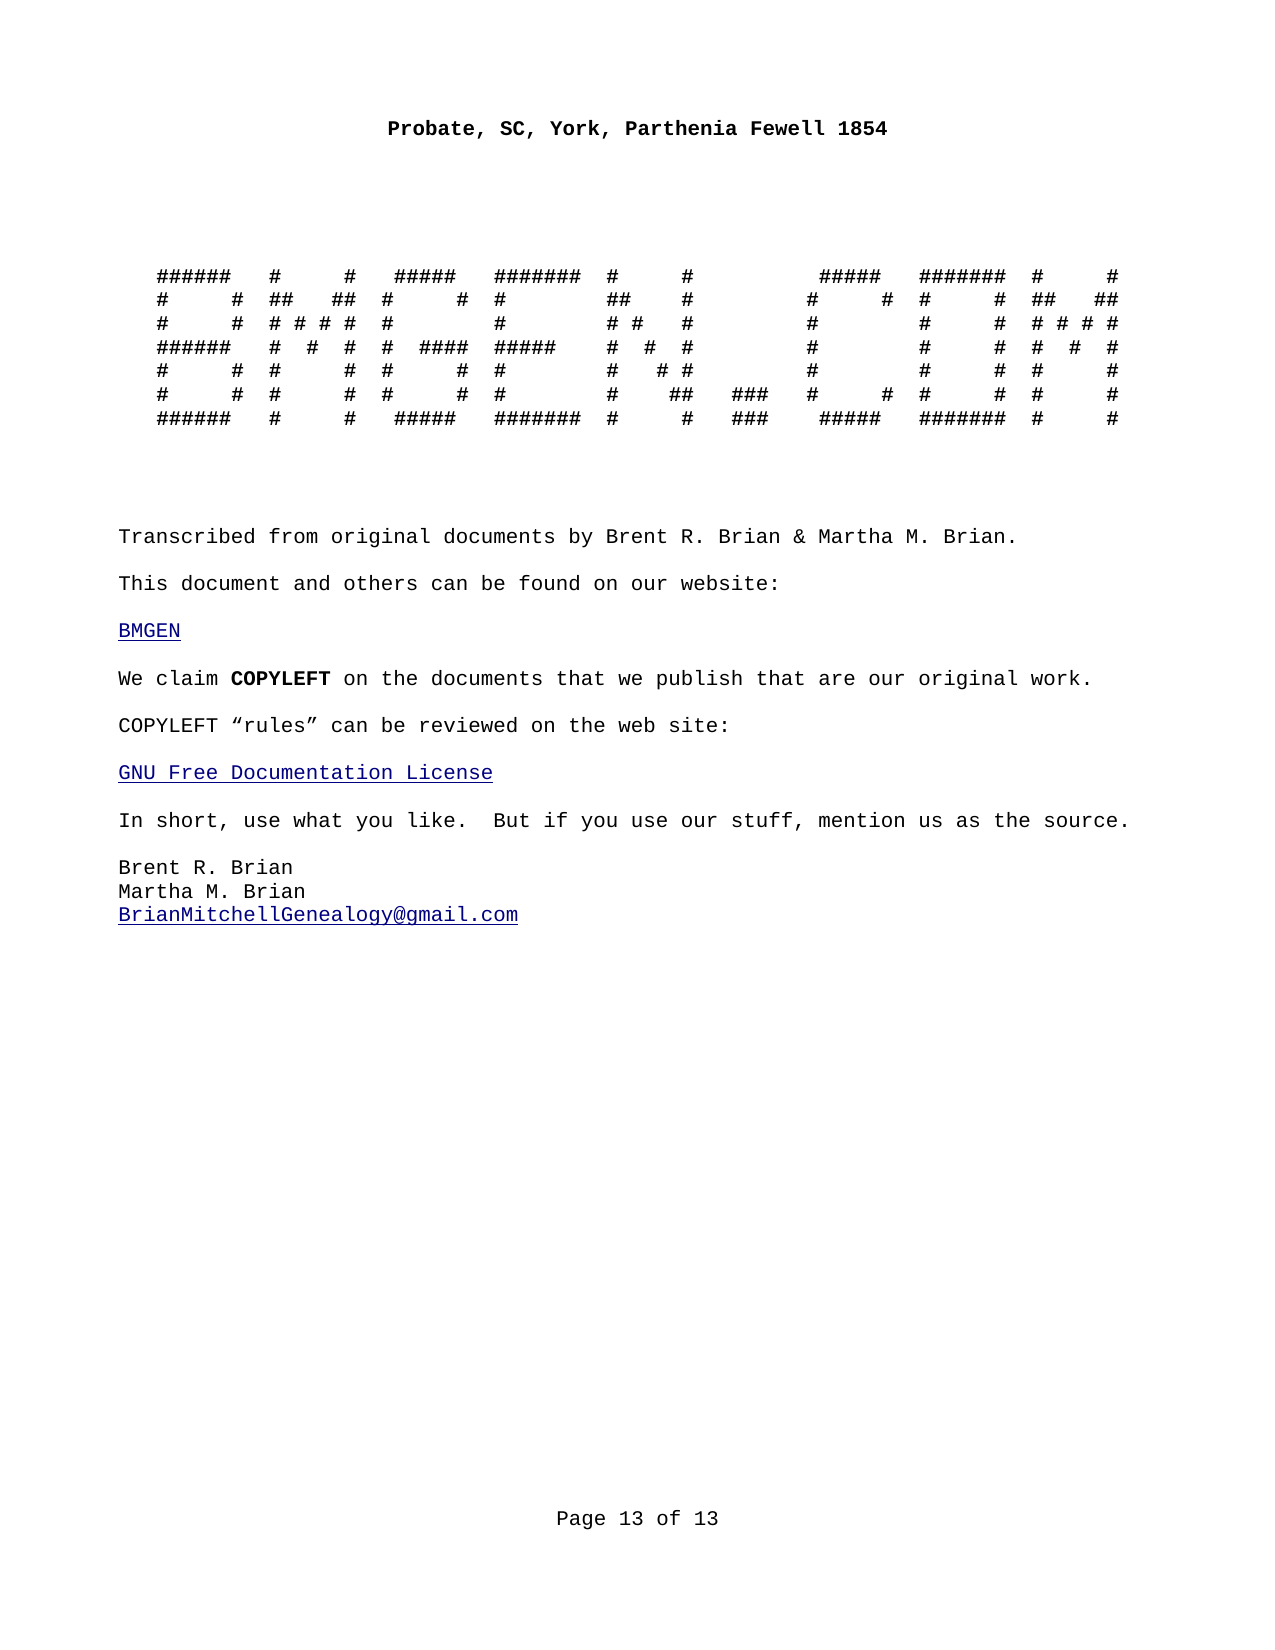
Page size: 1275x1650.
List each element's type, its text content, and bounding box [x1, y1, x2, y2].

text In short, use what you like. But if you use our stuff, mention us as the source. [118, 810, 1157, 833]
text ###### # # # # #### ##### # # # # # # # # # [118, 337, 1157, 360]
text Brent R. Brian [118, 857, 1157, 881]
text BMGEN [118, 621, 1157, 644]
text Martha M. Brian [118, 881, 1157, 904]
text # # # # # # # # ## ### # # # # # # [118, 384, 1157, 408]
text ###### # # ##### ####### # # ##### ####### # # [118, 266, 1157, 289]
text GNU Free Documentation License [118, 762, 1157, 786]
text This document and others can be found on our website: [118, 573, 1157, 597]
text COPYLEFT “rules” can be reviewed on the web site: [118, 715, 1157, 739]
text # # # # # # # # # # # # # # # [118, 360, 1157, 384]
text BrianMitchellGenealogy@gmail.com [118, 904, 1157, 928]
text Transcribed from original documents by Brent R. Brian & Martha M. Brian. [118, 526, 1157, 549]
text We claim COPYLEFT on the documents that we publish that are our original work. [118, 668, 1157, 691]
text # # ## ## # # # ## # # # # # ## ## [118, 289, 1157, 313]
text # # # # # # # # # # # # # # # # # # [118, 313, 1157, 337]
text ###### # # ##### ####### # # ### ##### ####### # # [118, 408, 1157, 431]
